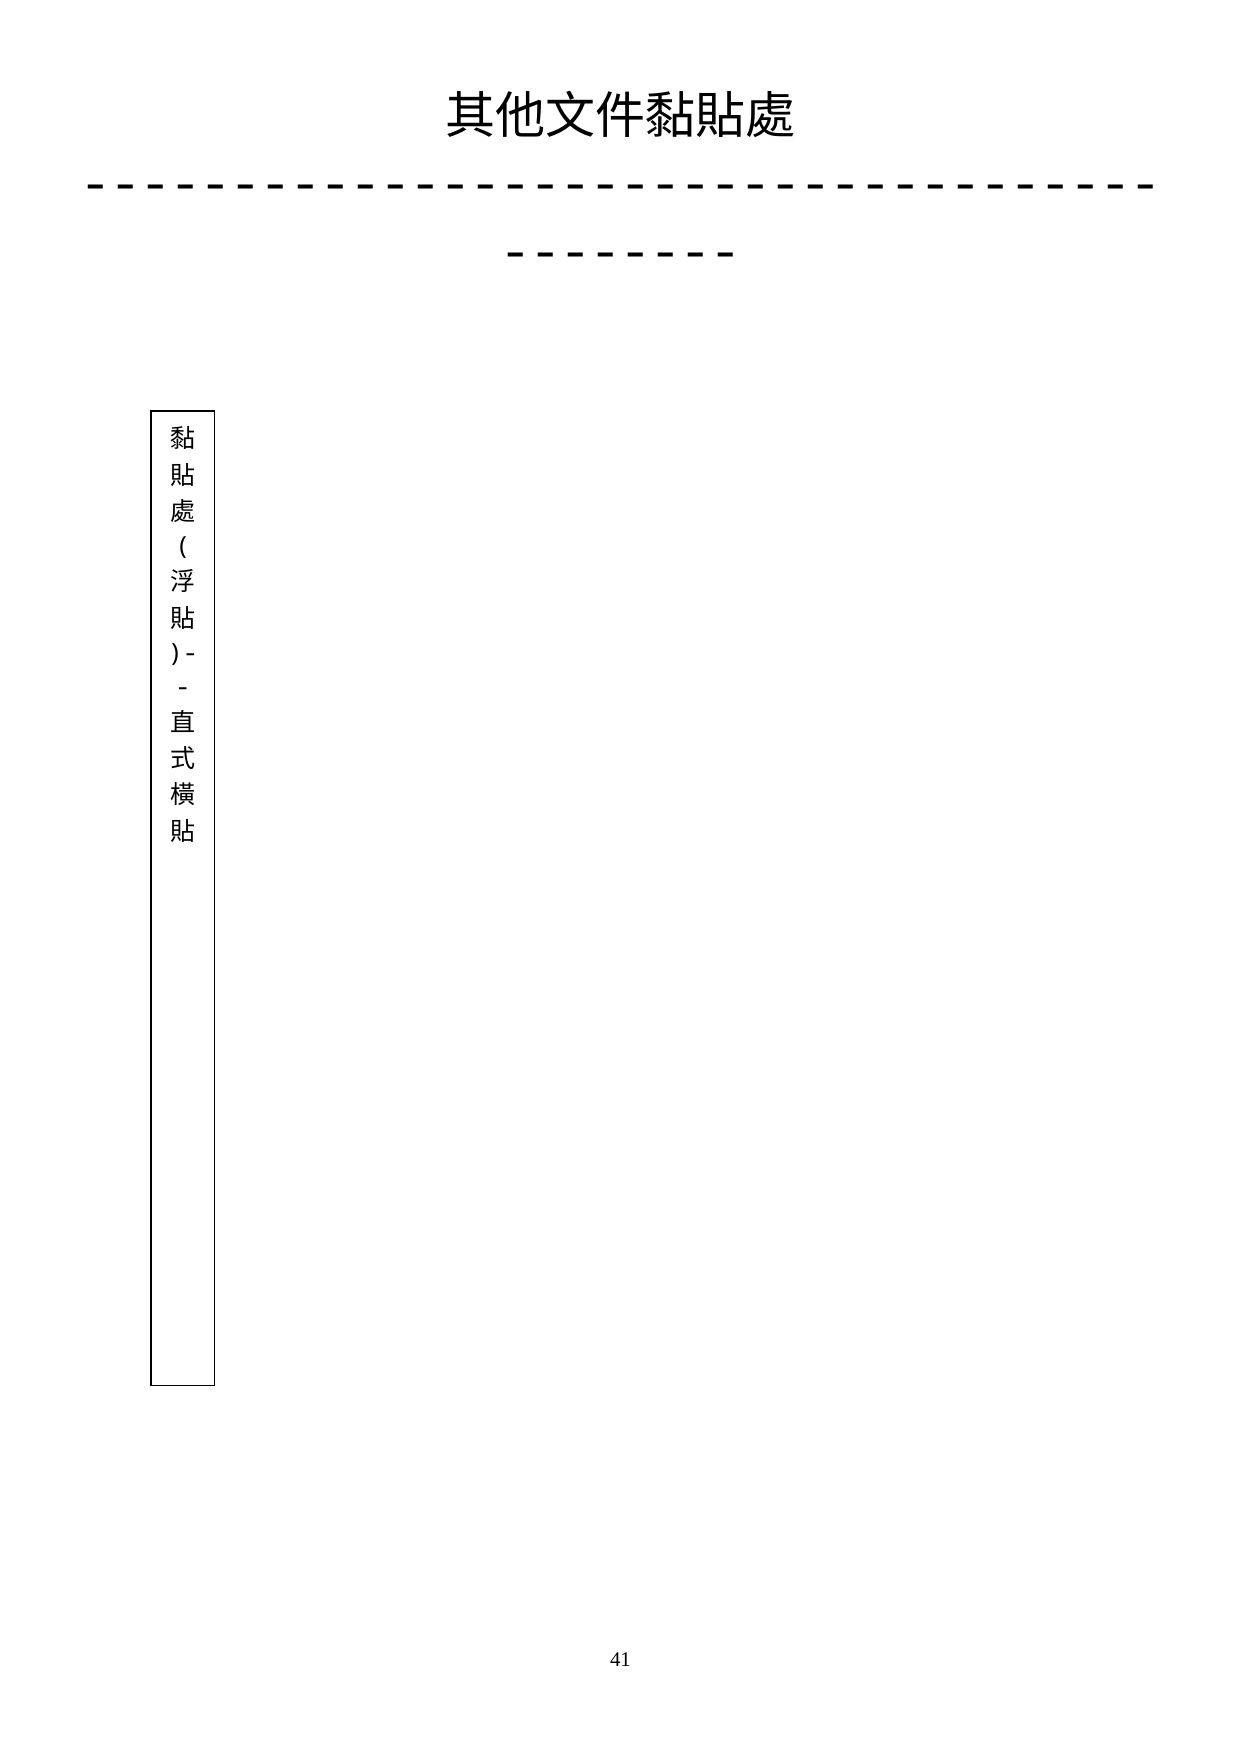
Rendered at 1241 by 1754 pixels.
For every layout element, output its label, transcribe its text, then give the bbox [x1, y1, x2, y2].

text 其他文件黏貼處 [75, 75, 1165, 147]
text -------------------------------------------- [152, 412, 214, 1385]
text -------------------------------------------- [75, 147, 1165, 284]
text 黏貼處(浮貼)-- 直式橫貼 [167, 419, 198, 847]
